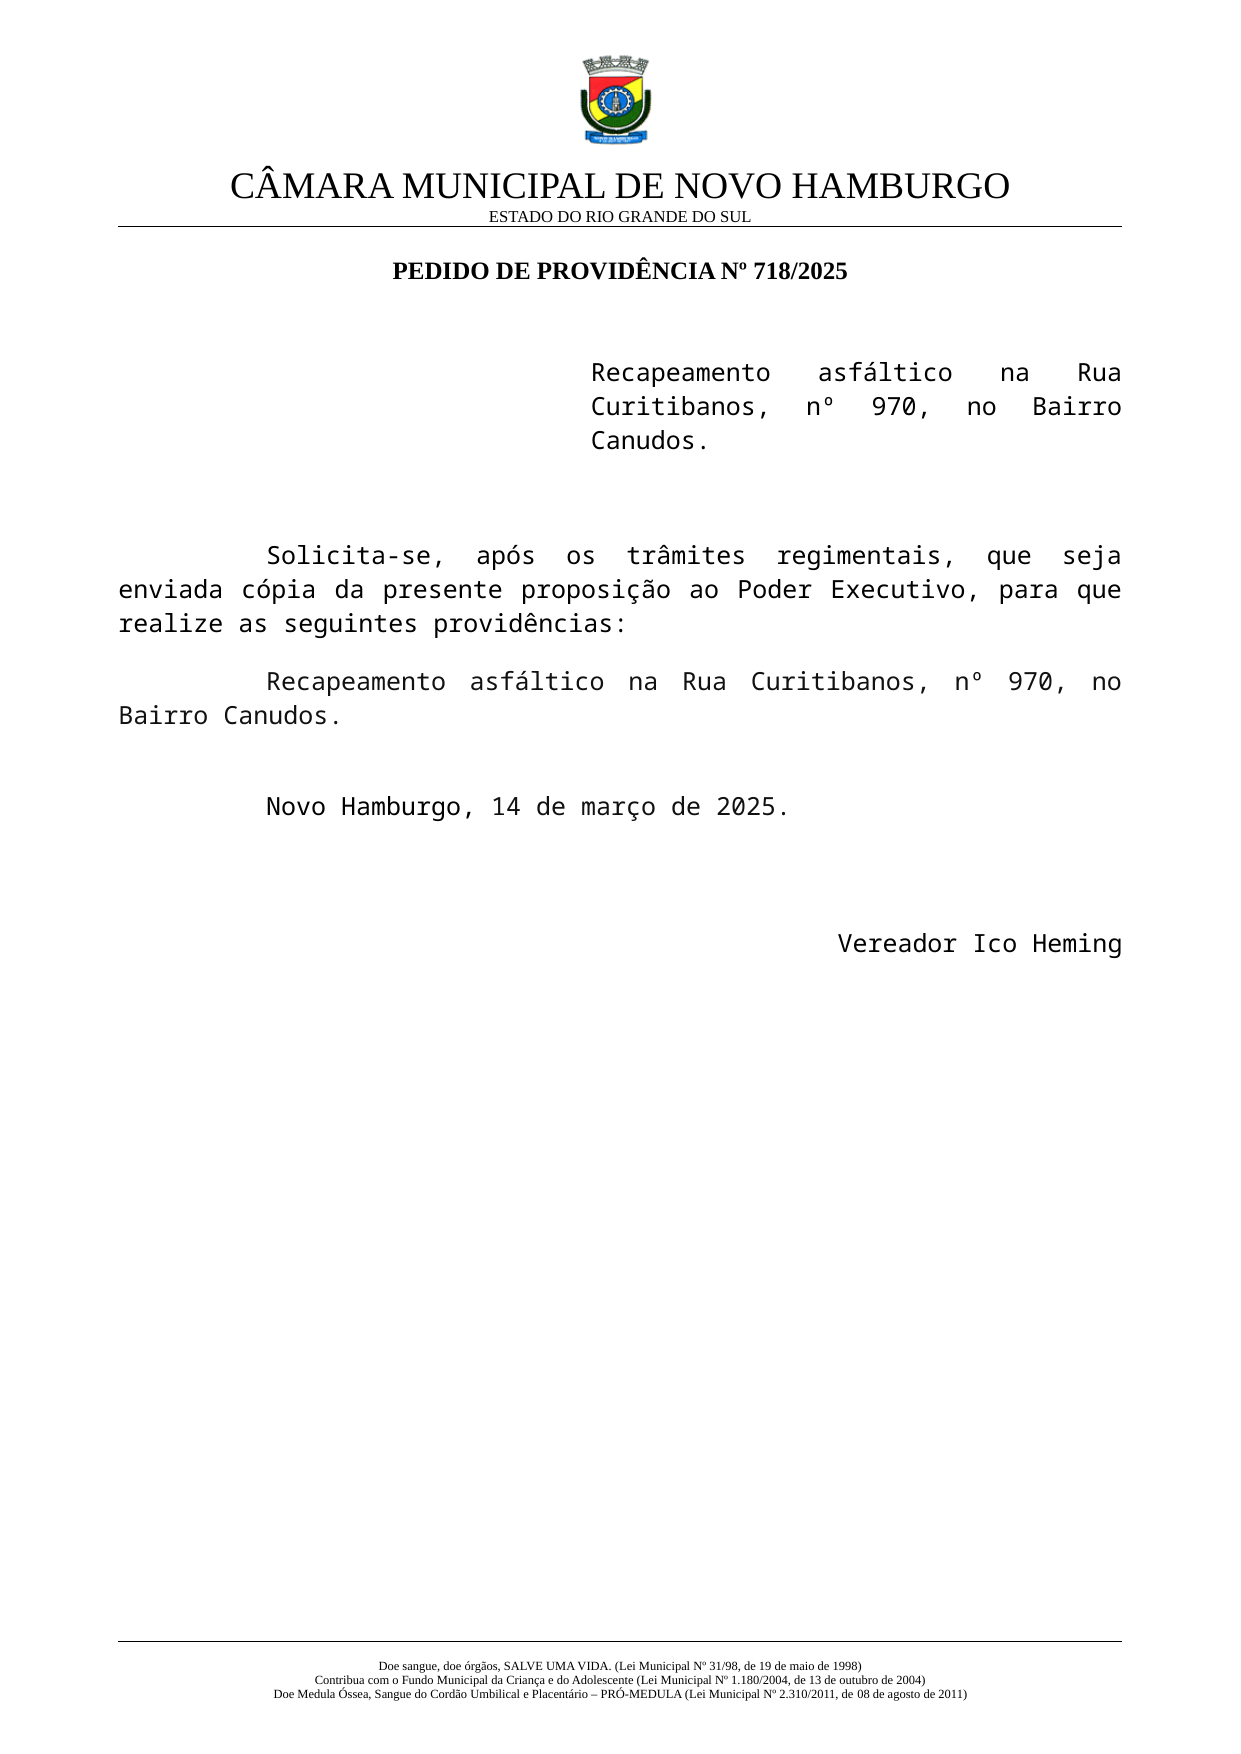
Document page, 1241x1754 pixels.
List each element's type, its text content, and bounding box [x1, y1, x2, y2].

text Vereador Ico Heming [118, 925, 1122, 959]
text Solicita-se, após os trâmites regimentais, que seja enviada cópia da presente proposição ao Poder Executivo, para que realize as seguintes providências: [118, 537, 1122, 640]
picture [574, 48, 655, 149]
text PEDIDO DE PROVIDÊNCIA Nº 718/2025 [118, 256, 1122, 285]
text Novo Hamburgo, 14 de março de 2025. [118, 789, 1122, 823]
text Recapeamento asfáltico na Rua Curitibanos, nº 970, no Bairro Canudos. [118, 663, 1122, 731]
text Recapeamento asfáltico na Rua Curitibanos, nº 970, no Bairro Canudos. [591, 354, 1122, 456]
